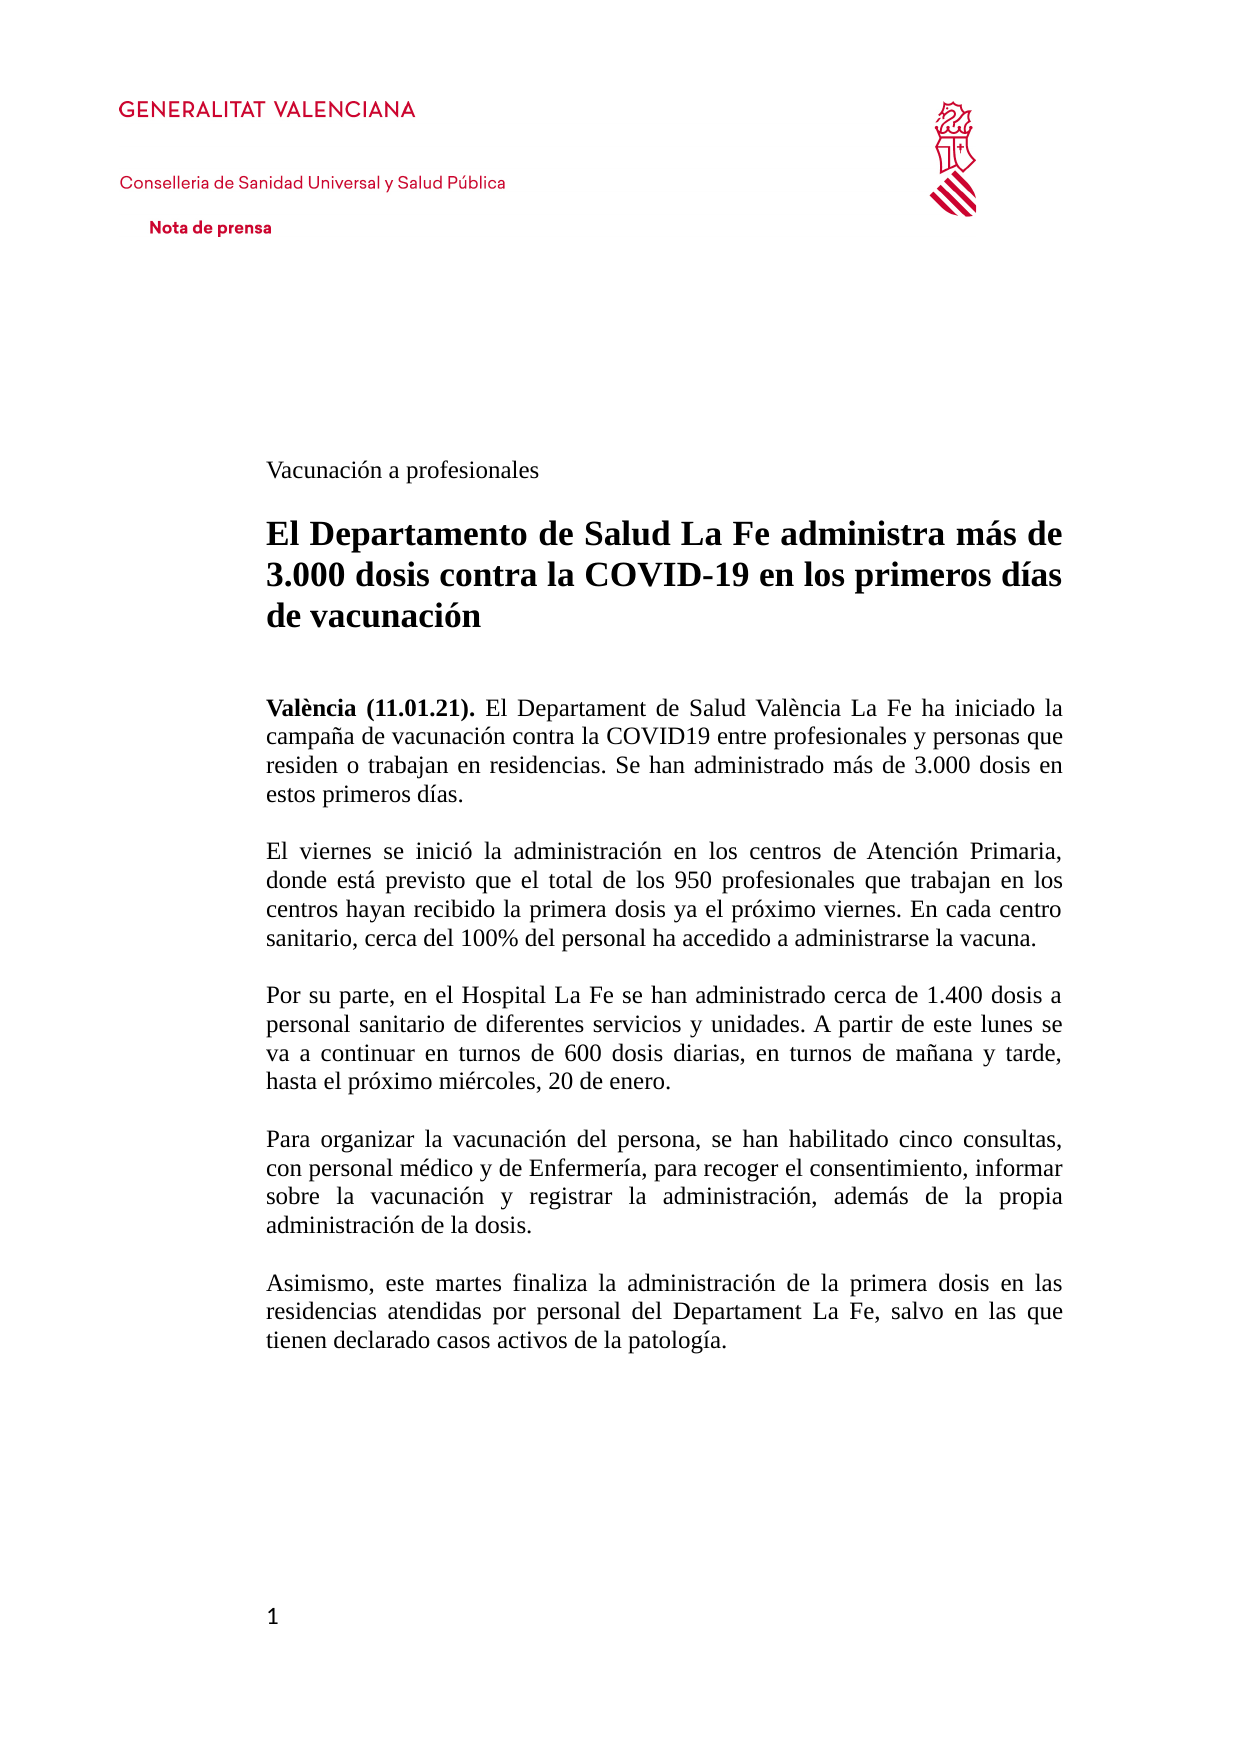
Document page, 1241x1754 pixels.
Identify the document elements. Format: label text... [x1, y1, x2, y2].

text Asimismo, este martes finaliza la administración de la primera dosis en las residencias atendidas por personal del Departament La Fe, salvo en las que tienen declarado casos activos de la patología. [266, 1268, 1064, 1354]
text El viernes se inició la administración en los centros de Atención Primaria, donde está previsto que el total de los 950 profesionales que trabajan en los centros hayan recibido la primera dosis ya el próximo viernes. En cada centro sanitario, cerca del 100% del personal ha accedido a administrarse la vacuna. [266, 836, 1064, 951]
text El Departamento de Salud La Fe administra más de 3.000 dosis contra la COVID-19 en los primeros días de vacunación [266, 513, 1064, 635]
text Vacunación a profesionales [266, 455, 1064, 484]
text Por su parte, en el Hospital La Fe se han administrado cerca de 1.400 dosis a personal sanitario de diferentes servicios y unidades. A partir de este lunes se va a continuar en turnos de 600 dosis diarias, en turnos de mañana y tarde, hasta el próximo miércoles, 20 de enero. [266, 980, 1064, 1095]
text València (11.01.21). El Departament de Salud València La Fe ha iniciado la campaña de vacunación contra la COVID19 entre profesionales y personas que residen o trabajan en residencias. Se han administrado más de 3.000 dosis en estos primeros días. [266, 693, 1064, 808]
text Para organizar la vacunación del persona, se han habilitado cinco consultas, con personal médico y de Enfermería, para recoger el consentimiento, informar sobre la vacunación y registrar la administración, además de la propia administración de la dosis. [266, 1124, 1064, 1239]
